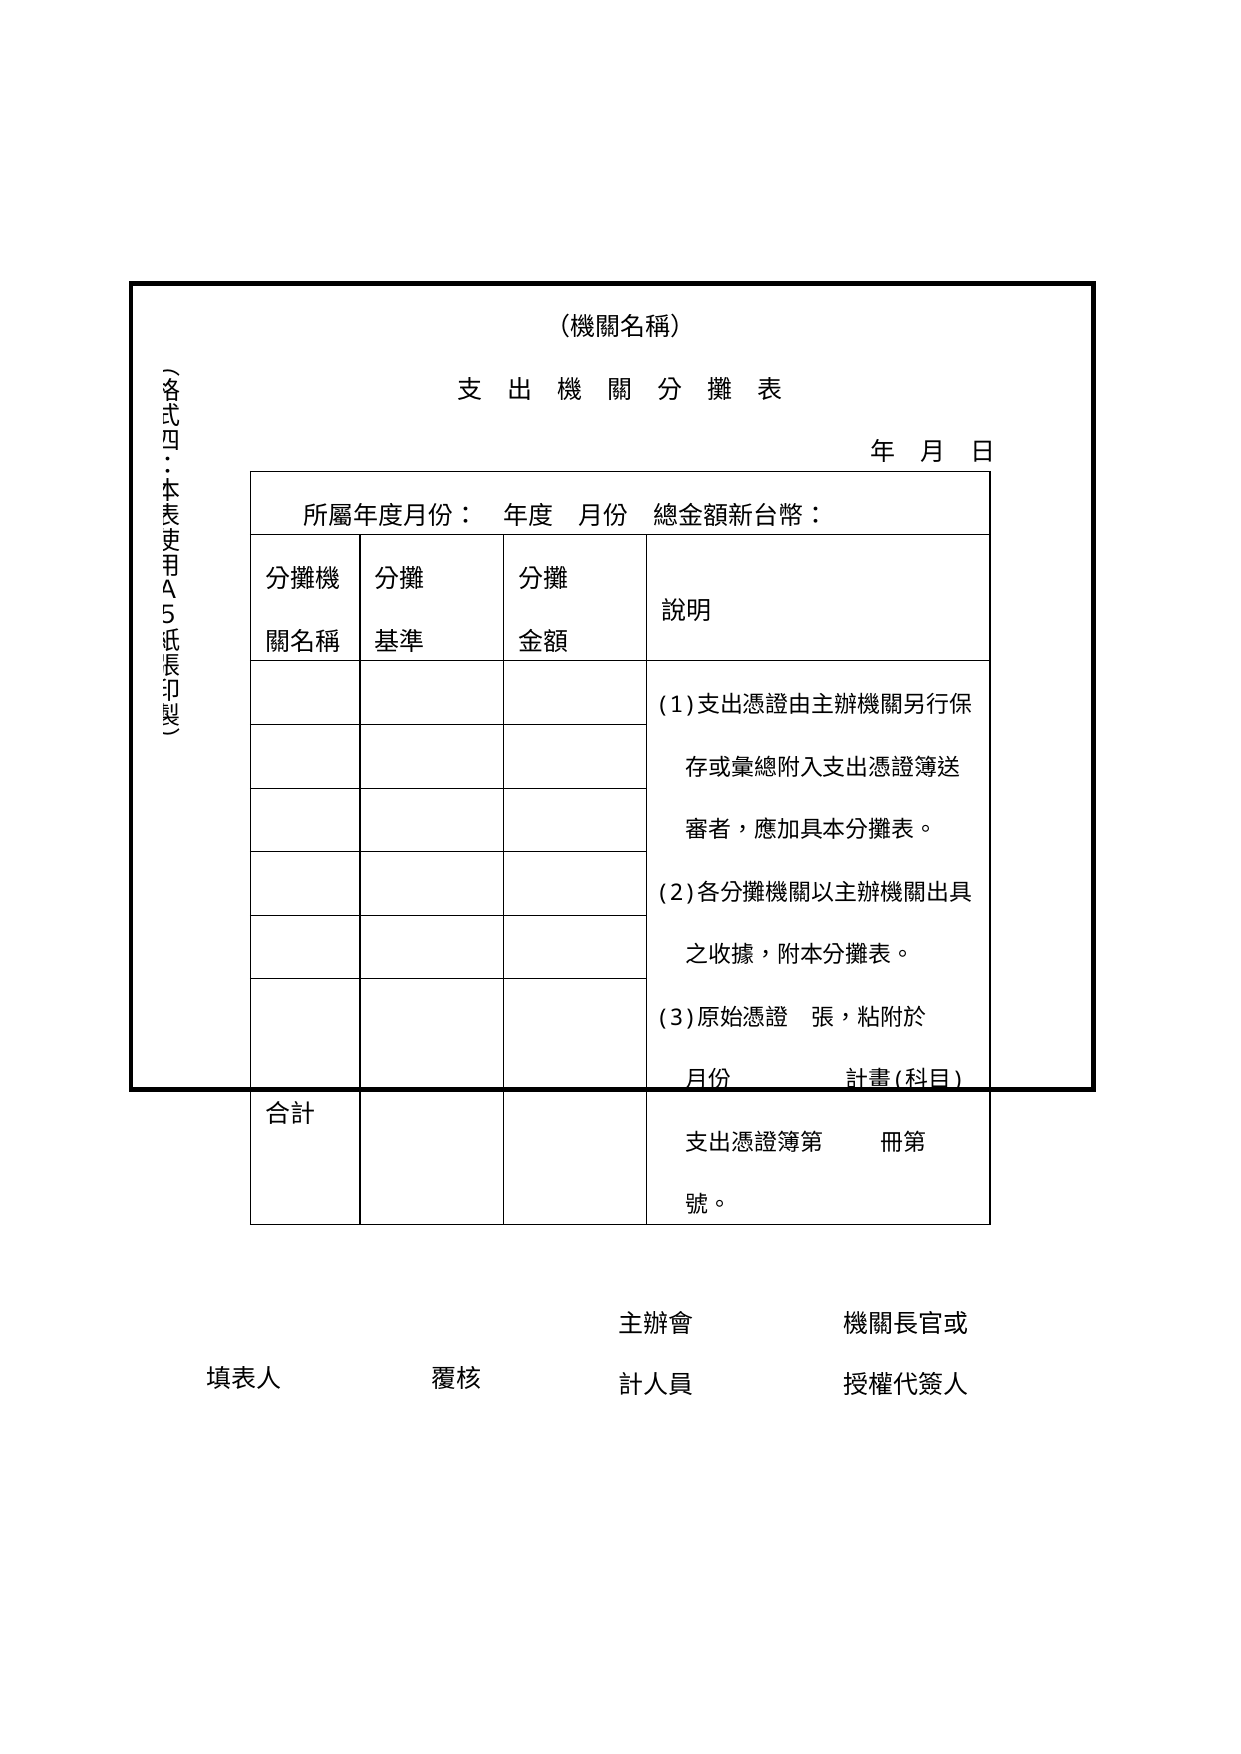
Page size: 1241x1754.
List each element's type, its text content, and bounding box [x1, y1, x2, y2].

table_cell [251, 979, 359, 1087]
table_cell [504, 661, 646, 724]
text 授權代簽人 [844, 1364, 975, 1401]
text 年 月 日 [194, 408, 1053, 471]
table_cell [504, 852, 646, 914]
text 支 出 機 關 分 攤 表 [156, 352, 164, 962]
table_cell 分攤機 關名稱 [251, 535, 359, 660]
table_cell 說明 [647, 535, 989, 660]
table_cell [361, 789, 503, 851]
table_cell 分攤 基準 [361, 535, 503, 660]
table_cell [361, 979, 503, 1087]
text （機關名稱） [187, 286, 1053, 346]
text ︵格式四：本表使用Ａ５紙張印製︶ [164, 352, 186, 962]
table_cell 分攤 金額 [504, 535, 646, 660]
text 主辦會 [619, 1303, 706, 1339]
text 機關長官或 [844, 1303, 975, 1339]
table_cell [361, 852, 503, 914]
table_cell [504, 979, 646, 1087]
text 計人員 [619, 1364, 706, 1401]
table_cell [251, 789, 359, 851]
table_cell [251, 852, 359, 914]
table_cell [361, 1092, 503, 1224]
table_cell [504, 916, 646, 978]
table_cell [361, 916, 503, 978]
table_cell [504, 1092, 646, 1224]
table_cell [251, 661, 359, 724]
table_cell 合計 [251, 1092, 359, 1224]
text 支 出 機 關 分 攤 表 [186, 346, 1053, 962]
table_header 所屬年度月份： 年度 月份 總金額新台幣： [251, 472, 989, 534]
table_cell [251, 725, 359, 787]
table_cell [504, 725, 646, 787]
table_cell 支出憑證簿第 冊第 號。 [647, 1092, 989, 1224]
text 覆核 [431, 1358, 487, 1394]
table_cell [361, 661, 503, 724]
text 填表人 [206, 1358, 294, 1394]
table_cell [504, 789, 646, 851]
table_cell [361, 725, 503, 787]
table_cell (1)支出憑證由主辦機關另行保存或彙總附入支出憑證簿送審者，應加具本分攤表。 (2)各分攤機關以主辦機關出具之收據，附本分攤表。 (3)原始憑證 張，粘附於 月份 計畫(科目) [647, 661, 989, 1087]
table_cell [251, 916, 359, 978]
